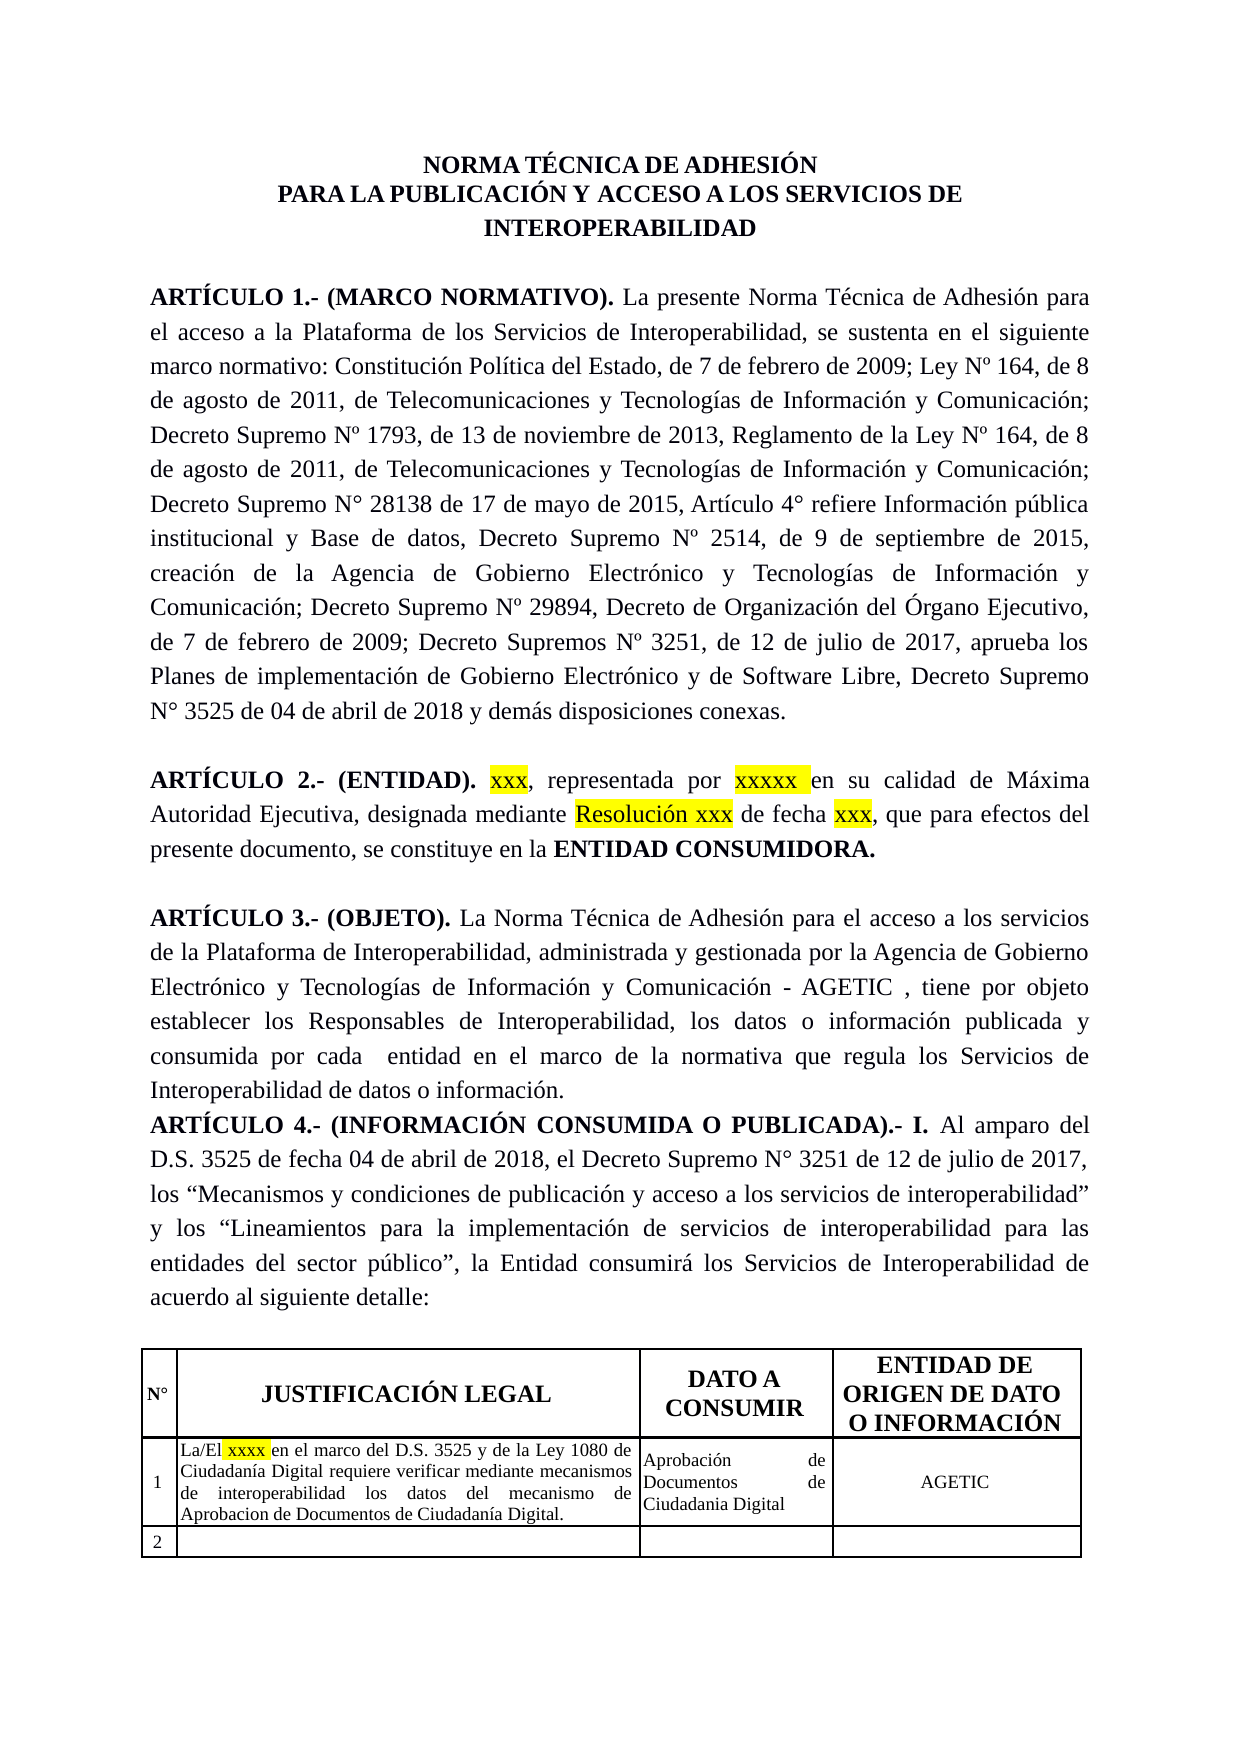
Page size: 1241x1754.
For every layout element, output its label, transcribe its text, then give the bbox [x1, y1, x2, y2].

text ARTÍCULO 3.- (OBJETO). La Norma Técnica de Adhesión para el acceso a los servicios de la Plataforma de Interoperabilidad, administrada y gestionada por la Agencia de Gobierno Electrónico y Tecnologías de Información y Comunicación - AGETIC , tiene por objeto establecer los Responsables de Interoperabilidad, los datos o información publicada y consumida por cada entidad en el marco de la normativa que regula los Servicios de Interoperabilidad de datos o información. [150, 903, 1090, 1104]
text PARA LA PUBLICACIÓN Y ACCESO A LOS SERVICIOS DE INTEROPERABILIDAD [150, 179, 1090, 242]
table_header ENTIDAD DE ORIGEN DE DATO O INFORMACIÓN [834, 1350, 1080, 1436]
text NORMA TÉCNICA DE ADHESIÓN [150, 150, 1090, 179]
table_cell [834, 1527, 1080, 1556]
text ARTÍCULO 2.- (ENTIDAD). xxx, representada por xxxxx en su calidad de Máxima Autoridad Ejecutiva, designada mediante Resolución xxx de fecha xxx, que para efectos del presente documento, se constituye en la ENTIDAD CONSUMIDORA. [150, 765, 1090, 863]
table_cell La/El xxxx en el marco del D.S. 3525 y de la Ley 1080 de Ciudadanía Digital requiere verificar mediante mecanismos de interoperabilidad los datos del mecanismo de Aprobacion de Documentos de Ciudadanía Digital. [178, 1439, 639, 1525]
text ARTÍCULO 1.- (MARCO NORMATIVO). La presente Norma Técnica de Adhesión para el acceso a la Plataforma de los Servicios de Interoperabilidad, se sustenta en el siguiente marco normativo: Constitución Política del Estado, de 7 de febrero de 2009; Ley Nº 164, de 8 de agosto de 2011, de Telecomunicaciones y Tecnologías de Información y Comunicación; Decreto Supremo Nº 1793, de 13 de noviembre de 2013, Reglamento de la Ley Nº 164, de 8 de agosto de 2011, de Telecomunicaciones y Tecnologías de Información y Comunicación; Decreto Supremo N° 28138 de 17 de mayo de 2015, Artículo 4° refiere Información pública institucional y Base de datos, Decreto Supremo Nº 2514, de 9 de septiembre de 2015, creación de la Agencia de Gobierno Electrónico y Tecnologías de Información y Comunicación; Decreto Supremo Nº 29894, Decreto de Organización del Órgano Ejecutivo, de 7 de febrero de 2009; Decreto Supremos Nº 3251, de 12 de julio de 2017, aprueba los Planes de implementación de Gobierno Electrónico y de Software Libre, Decreto Supremo N° 3525 de 04 de abril de 2018 y demás disposiciones conexas. [150, 282, 1090, 725]
table_cell AGETIC [834, 1439, 1080, 1525]
table_cell [178, 1527, 639, 1556]
text ARTÍCULO 4.- (INFORMACIÓN CONSUMIDA O PUBLICADA).- I. Al amparo del D.S. 3525 de fecha 04 de abril de 2018, el Decreto Supremo N° 3251 de 12 de julio de 2017, los “Mecanismos y condiciones de publicación y acceso a los servicios de interoperabilidad” y los “Lineamientos para la implementación de servicios de interoperabilidad para las entidades del sector público”, la Entidad consumirá los Servicios de Interoperabilidad de acuerdo al siguiente detalle: [150, 1110, 1090, 1311]
table_header N° [143, 1350, 176, 1436]
table_cell Aprobación de Documentos de Ciudadania Digital [641, 1439, 832, 1525]
table_header DATO A CONSUMIR [641, 1350, 832, 1436]
table_cell 2 [143, 1527, 176, 1556]
table_header JUSTIFICACIÓN LEGAL [178, 1350, 639, 1436]
table_cell 1 [143, 1439, 176, 1525]
table_cell [641, 1527, 832, 1556]
